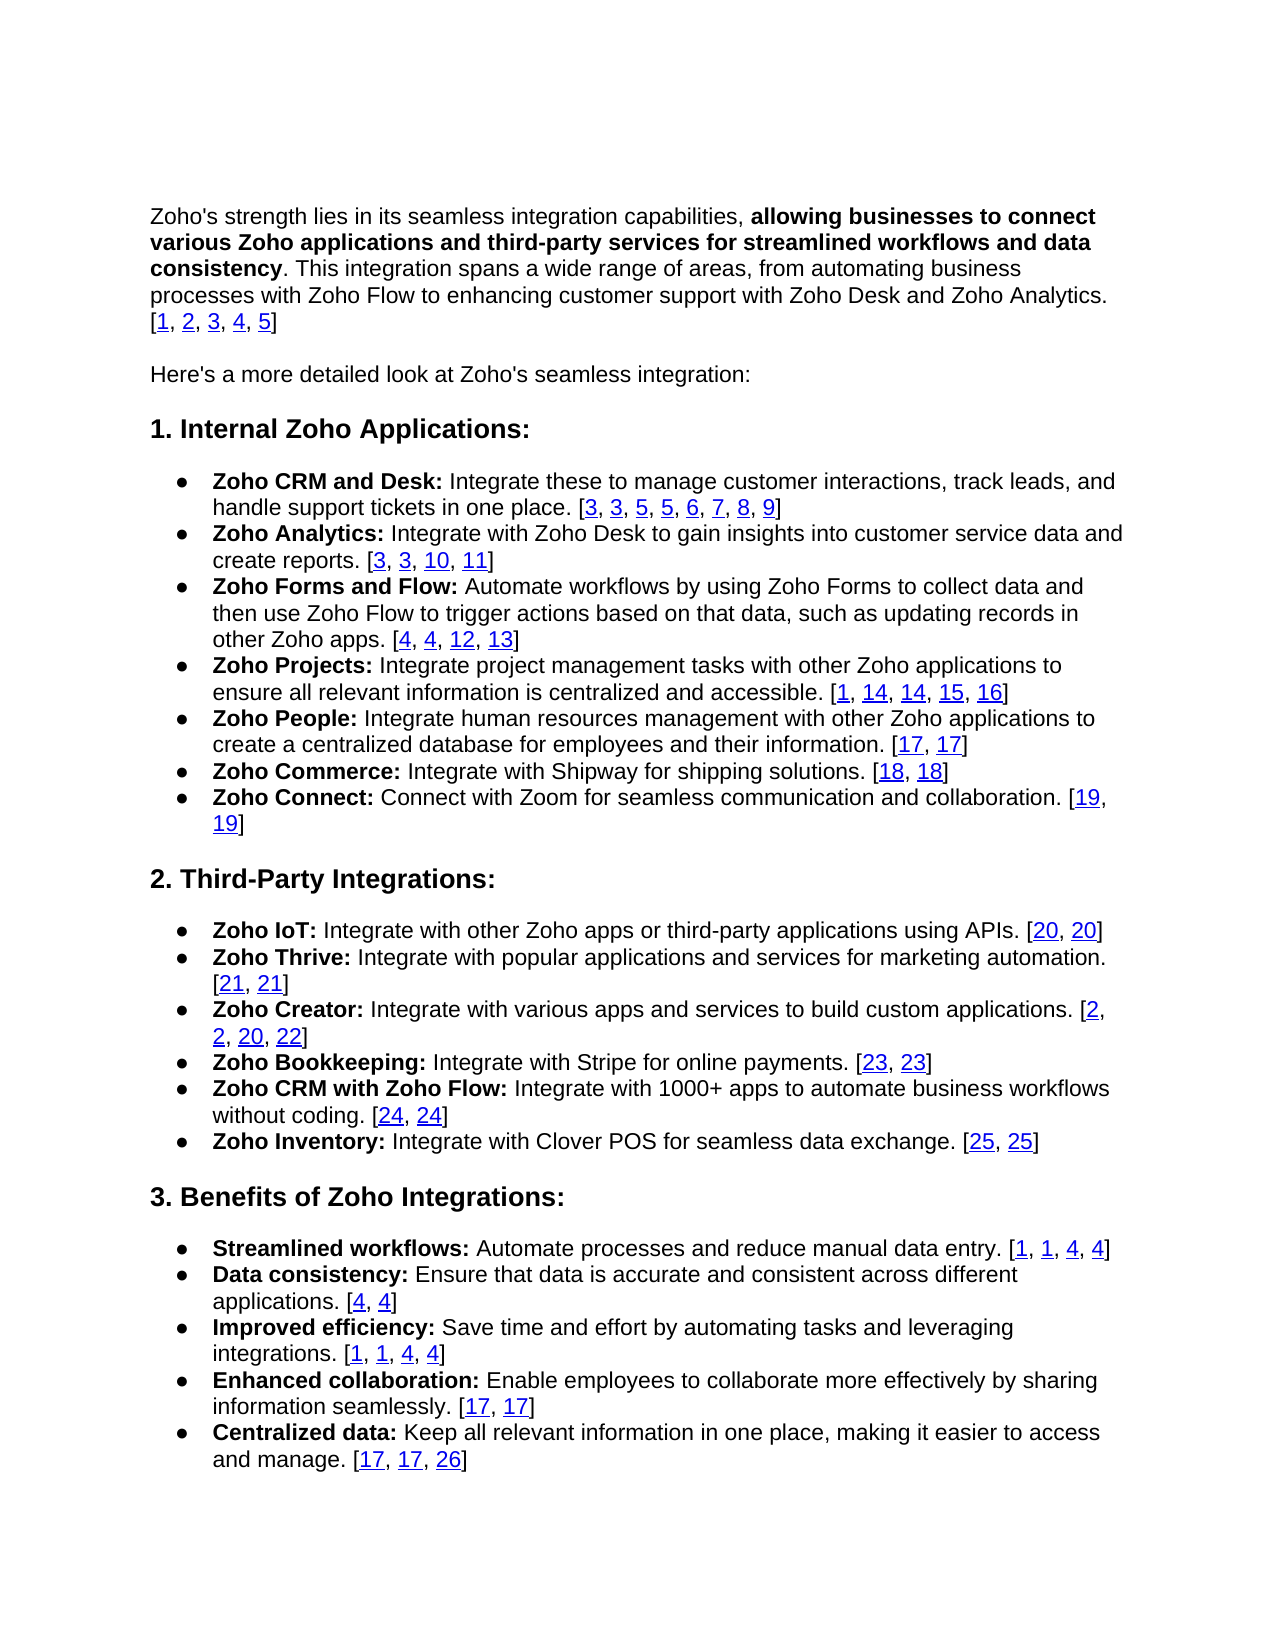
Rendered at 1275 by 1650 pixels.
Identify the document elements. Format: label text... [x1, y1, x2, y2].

text 2. Third-Party Integrations: [150, 863, 1125, 894]
list Centralized data: Keep all relevant information in one place, making it easier to access and manage. [17, 17, 26] [175, 1419, 1125, 1472]
list Zoho Inventory: Integrate with Clover POS for seamless data exchange. [25, 25] [175, 1128, 1125, 1154]
list Zoho IoT: Integrate with other Zoho apps or third-party applications using APIs. [20, 20] [175, 917, 1125, 943]
list Data consistency: Ensure that data is accurate and consistent across different applications. [4, 4] [175, 1261, 1125, 1314]
list Zoho Connect: Connect with Zoom for seamless communication and collaboration. [19, 19] [175, 784, 1125, 837]
list Zoho People: Integrate human resources management with other Zoho applications to create a centralized database for employees and their information. [17, 17] [175, 705, 1125, 758]
list Enhanced collaboration: Enable employees to collaborate more effectively by sharing information seamlessly. [17, 17] [175, 1367, 1125, 1419]
list Zoho CRM and Desk: Integrate these to manage customer interactions, track leads, and handle support tickets in one place. [3, 3, 5, 5, 6, 7, 8, 9] [175, 468, 1125, 520]
list Zoho Forms and Flow: Automate workflows by using Zoho Forms to collect data and then use Zoho Flow to trigger actions based on that data, such as updating records in other Zoho apps. [4, 4, 12, 13] [175, 573, 1125, 652]
list Zoho Projects: Integrate project management tasks with other Zoho applications to ensure all relevant information is centralized and accessible. [1, 14, 14, 15, 16] [175, 652, 1125, 705]
text Zoho's strength lies in its seamless integration capabilities, allowing businesses to connect various Zoho applications and third-party services for streamlined workflows and data consistency. This integration spans a wide range of areas, from automating business processes with Zoho Flow to enhancing customer support with Zoho Desk and Zoho Analytics. [1, 2, 3, 4, 5] [150, 203, 1125, 334]
list Zoho Creator: Integrate with various apps and services to build custom applications. [2, 2, 20, 22] [175, 996, 1125, 1049]
text 1. Internal Zoho Applications: [150, 413, 1125, 445]
list Zoho Commerce: Integrate with Shipway for shipping solutions. [18, 18] [175, 758, 1125, 784]
list Zoho CRM with Zoho Flow: Integrate with 1000+ apps to automate business workflows without coding. [24, 24] [175, 1075, 1125, 1128]
text 3. Benefits of Zoho Integrations: [150, 1181, 1125, 1212]
list Zoho Bookkeeping: Integrate with Stripe for online payments. [23, 23] [175, 1049, 1125, 1075]
list Zoho Thrive: Integrate with popular applications and services for marketing automation. [21, 21] [175, 943, 1125, 996]
text Here's a more detailed look at Zoho's seamless integration: [150, 361, 1125, 387]
list Streamlined workflows: Automate processes and reduce manual data entry. [1, 1, 4, 4] [175, 1235, 1125, 1261]
list Improved efficiency: Save time and effort by automating tasks and leveraging integrations. [1, 1, 4, 4] [175, 1314, 1125, 1367]
list Zoho Analytics: Integrate with Zoho Desk to gain insights into customer service data and create reports. [3, 3, 10, 11] [175, 520, 1125, 573]
